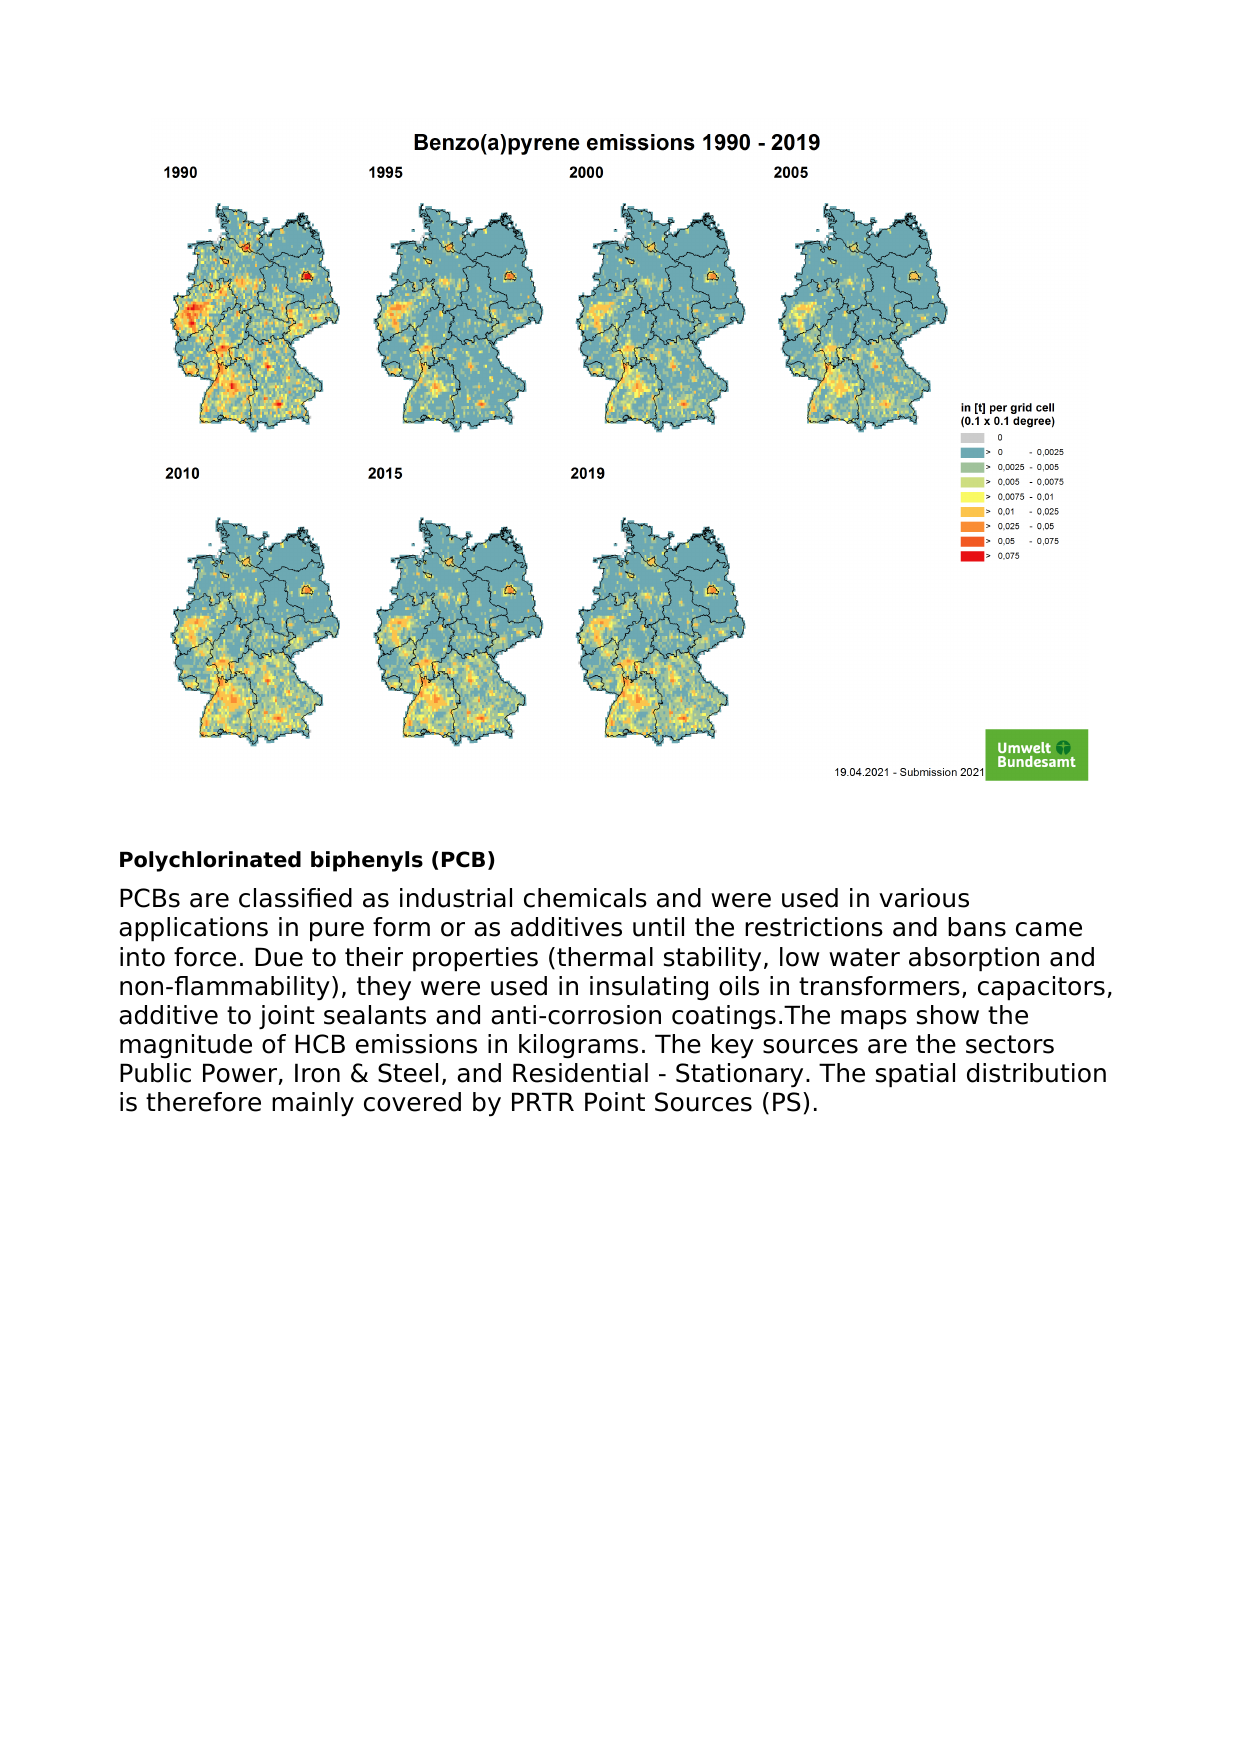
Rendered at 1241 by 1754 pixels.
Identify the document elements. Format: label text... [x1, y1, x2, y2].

picture [151, 118, 1089, 781]
text PCBs are classified as industrial chemicals and were used in various applications in pure form or as additives until the restrictions and bans came into force. Due to their properties (thermal stability, low water absorption and non-flammability), they were used in insulating oils in transformers, capacitors, additive to joint sealants and anti-corrosion coatings.The maps show the magnitude of HCB emissions in kilograms. The key sources are the sectors Public Power, Iron & Steel, and Residential - Stationary. The spatial distribution is therefore mainly covered by PRTR Point Sources (PS). [118, 884, 1122, 1118]
subtitle Polychlorinated biphenyls (PCB) [118, 848, 1122, 872]
